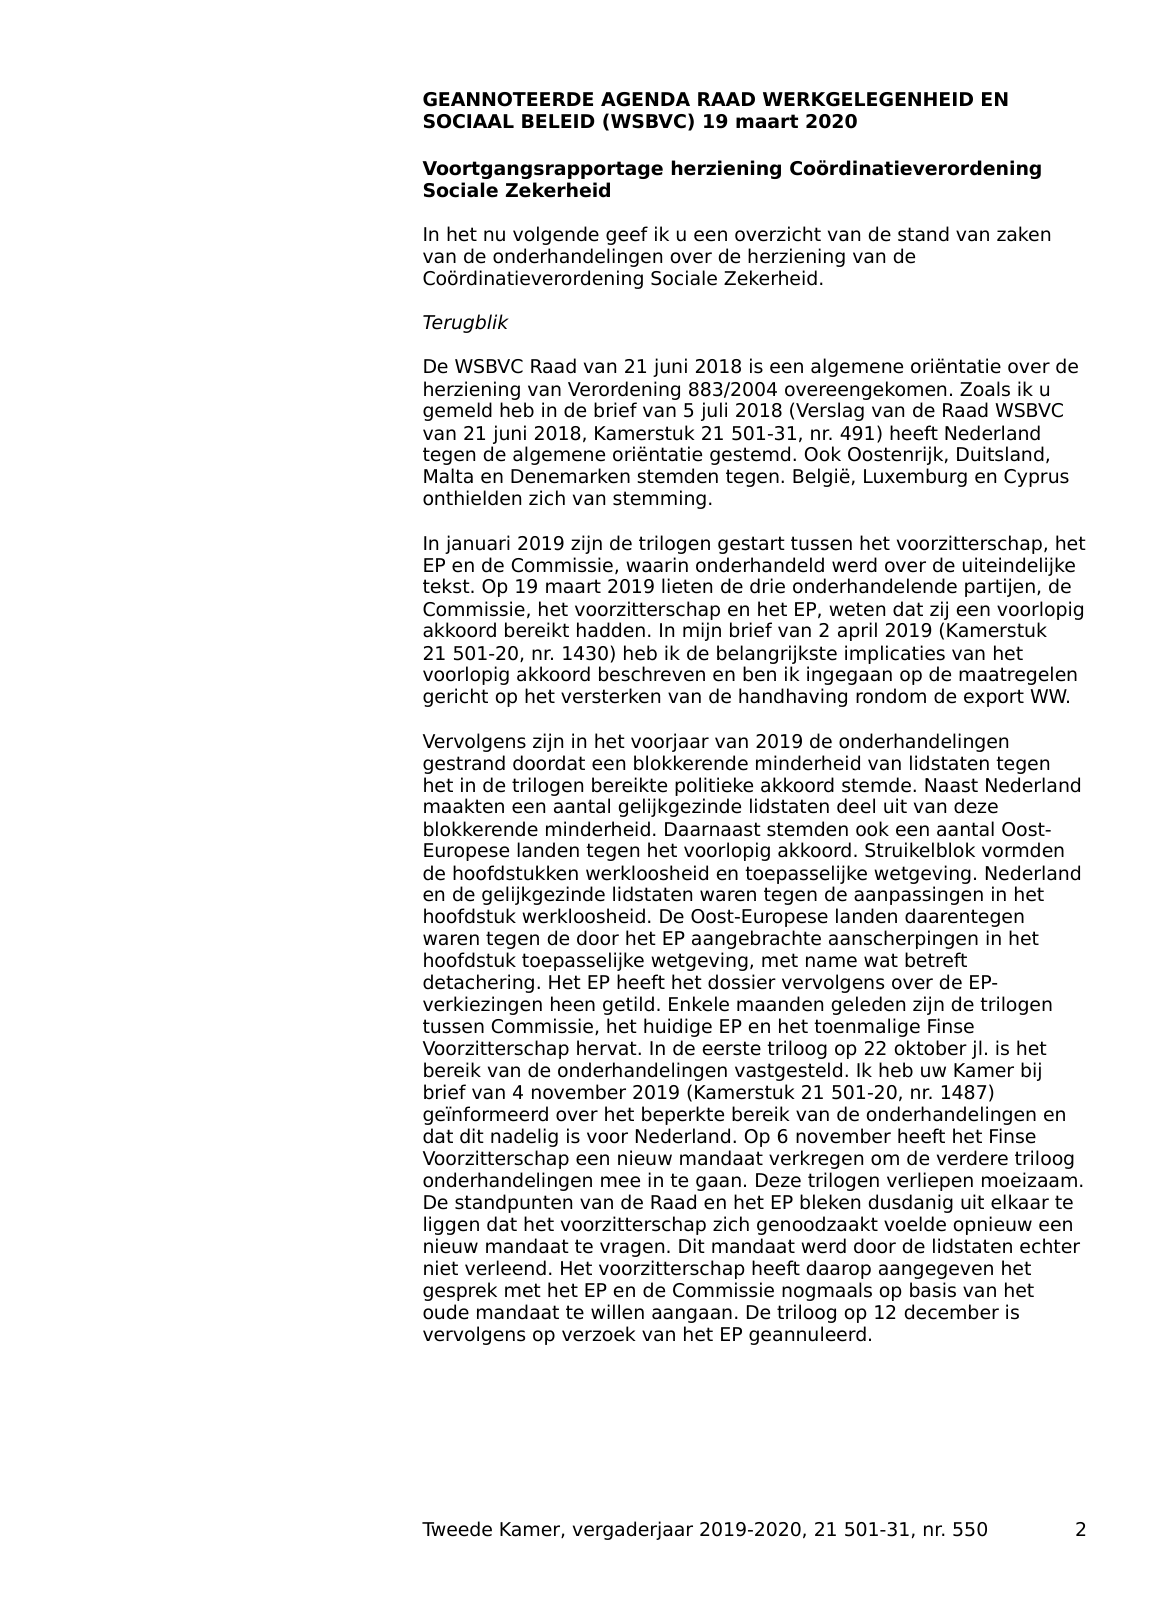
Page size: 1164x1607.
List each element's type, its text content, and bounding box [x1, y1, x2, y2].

subtitle Voortgangsrapportage herziening Coördinatieverordening Sociale Zekerheid [422, 158, 1087, 202]
text In het nu volgende geef ik u een overzicht van de stand van zaken van de onderhandelingen over de herziening van de Coördinatieverordening Sociale Zekerheid. [422, 224, 1087, 290]
text De WSBVC Raad van 21 juni 2018 is een algemene oriëntatie over de herziening van Verordening 883/2004 overeengekomen. Zoals ik u gemeld heb in de brief van 5 juli 2018 (Verslag van de Raad WSBVC van 21 juni 2018, Kamerstuk 21 501-31, nr. 491) heeft Nederland tegen de algemene oriëntatie gestemd. Ook Oostenrijk, Duitsland, Malta en Denemarken stemden tegen. België, Luxemburg en Cyprus onthielden zich van stemming. [422, 356, 1087, 510]
subtitle Terugblik [422, 312, 1087, 334]
subtitle GEANNOTEERDE AGENDA RAAD WERKGELEGENHEID EN SOCIAAL BELEID (WSBVC) 19 maart 2020 [422, 89, 1087, 133]
text Vervolgens zijn in het voorjaar van 2019 de onderhandelingen gestrand doordat een blokkerende minderheid van lidstaten tegen het in de trilogen bereikte politieke akkoord stemde. Naast Nederland maakten een aantal gelijkgezinde lidstaten deel uit van deze blokkerende minderheid. Daarnaast stemden ook een aantal Oost-Europese landen tegen het voorlopig akkoord. Struikelblok vormden de hoofdstukken werkloosheid en toepasselijke wetgeving. Nederland en de gelijkgezinde lidstaten waren tegen de aanpassingen in het hoofdstuk werkloosheid. De Oost-Europese landen daarentegen waren tegen de door het EP aangebrachte aanscherpingen in het hoofdstuk toepasselijke wetgeving, met name wat betreft detachering. Het EP heeft het dossier vervolgens over de EP-verkiezingen heen getild. Enkele maanden geleden zijn de trilogen tussen Commissie, het huidige EP en het toenmalige Finse Voorzitterschap hervat. In de eerste triloog op 22 oktober jl. is het bereik van de onderhandelingen vastgesteld. Ik heb uw Kamer bij brief van 4 november 2019 (Kamerstuk 21 501-20, nr. 1487) geïnformeerd over het beperkte bereik van de onderhandelingen en dat dit nadelig is voor Nederland. Op 6 november heeft het Finse Voorzitterschap een nieuw mandaat verkregen om de verdere triloog onderhandelingen mee in te gaan. Deze trilogen verliepen moeizaam. De standpunten van de Raad en het EP bleken dusdanig uit elkaar te liggen dat het voorzitterschap zich genoodzaakt voelde opnieuw een nieuw mandaat te vragen. Dit mandaat werd door de lidstaten echter niet verleend. Het voorzitterschap heeft daarop aangegeven het gesprek met het EP en de Commissie nogmaals op basis van het oude mandaat te willen aangaan. De triloog op 12 december is vervolgens op verzoek van het EP geannuleerd. [422, 731, 1087, 1346]
text In januari 2019 zijn de trilogen gestart tussen het voorzitterschap, het EP en de Commissie, waarin onderhandeld werd over de uiteindelijke tekst. Op 19 maart 2019 lieten de drie onderhandelende partijen, de Commissie, het voorzitterschap en het EP, weten dat zij een voorlopig akkoord bereikt hadden. In mijn brief van 2 april 2019 (Kamerstuk 21 501-20, nr. 1430) heb ik de belangrijkste implicaties van het voorlopig akkoord beschreven en ben ik ingegaan op de maatregelen gericht op het versterken van de handhaving rondom de export WW. [422, 532, 1087, 708]
